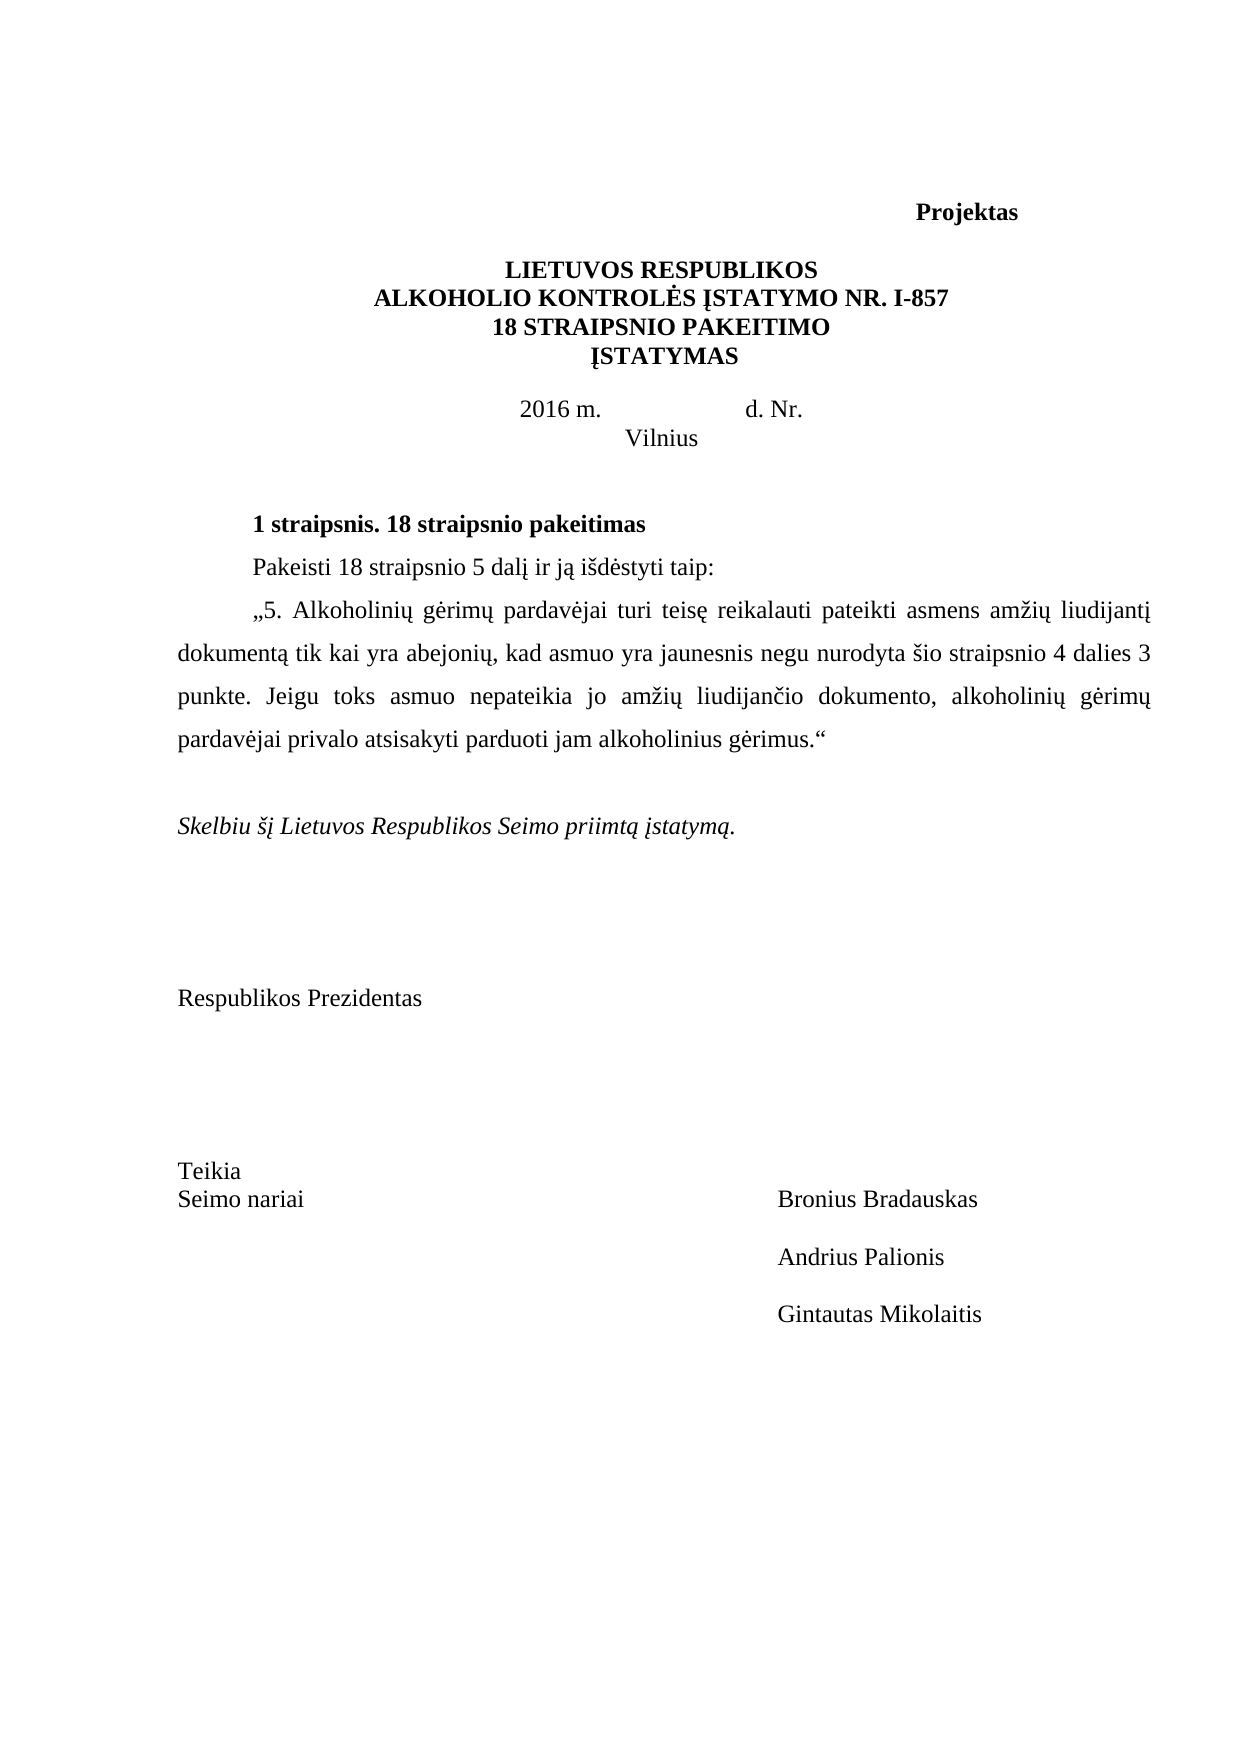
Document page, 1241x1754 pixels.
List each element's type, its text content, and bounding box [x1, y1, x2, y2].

text 2016 m. d. Nr. [177, 394, 1152, 423]
text Gintautas Mikolaitis [177, 1299, 1152, 1328]
text 1 straipsnis. 18 straipsnio pakeitimas [177, 509, 1152, 538]
text Seimo nariai Bronius Bradauskas [177, 1184, 1152, 1213]
text ALKOHOLIO KONTROLĖS ĮSTATYMO NR. I-857 [177, 283, 1152, 312]
text Teikia [177, 1156, 1152, 1184]
text Andrius Palionis [177, 1242, 1152, 1271]
text ĮSTATYMAS [177, 341, 1152, 370]
text Skelbiu šį Lietuvos Respublikos Seimo priimtą įstatymą. [177, 811, 1152, 839]
text „5. Alkoholinių gėrimų pardavėjai turi teisę reikalauti pateikti asmens amžių liudijantį dokumentą tik kai yra abejonių, kad asmuo yra jaunesnis negu nurodyta šio straipsnio 4 dalies 3 punkte. Jeigu toks asmuo nepateikia jo amžių liudijančio dokumento, alkoholinių gėrimų pardavėjai privalo atsisakyti parduoti jam alkoholinius gėrimus.“ [177, 595, 1152, 753]
text LIETUVOS RESPUBLIKOS [177, 255, 1152, 283]
text Respublikos Prezidentas [177, 983, 1152, 1012]
text Pakeisti 18 straipsnio 5 dalį ir ją išdėstyti taip: [177, 552, 1152, 581]
text 18 STRAIPSNIO PAKEITIMO [177, 312, 1152, 341]
text Projektas [916, 197, 1152, 226]
text Vilnius [177, 423, 1152, 451]
